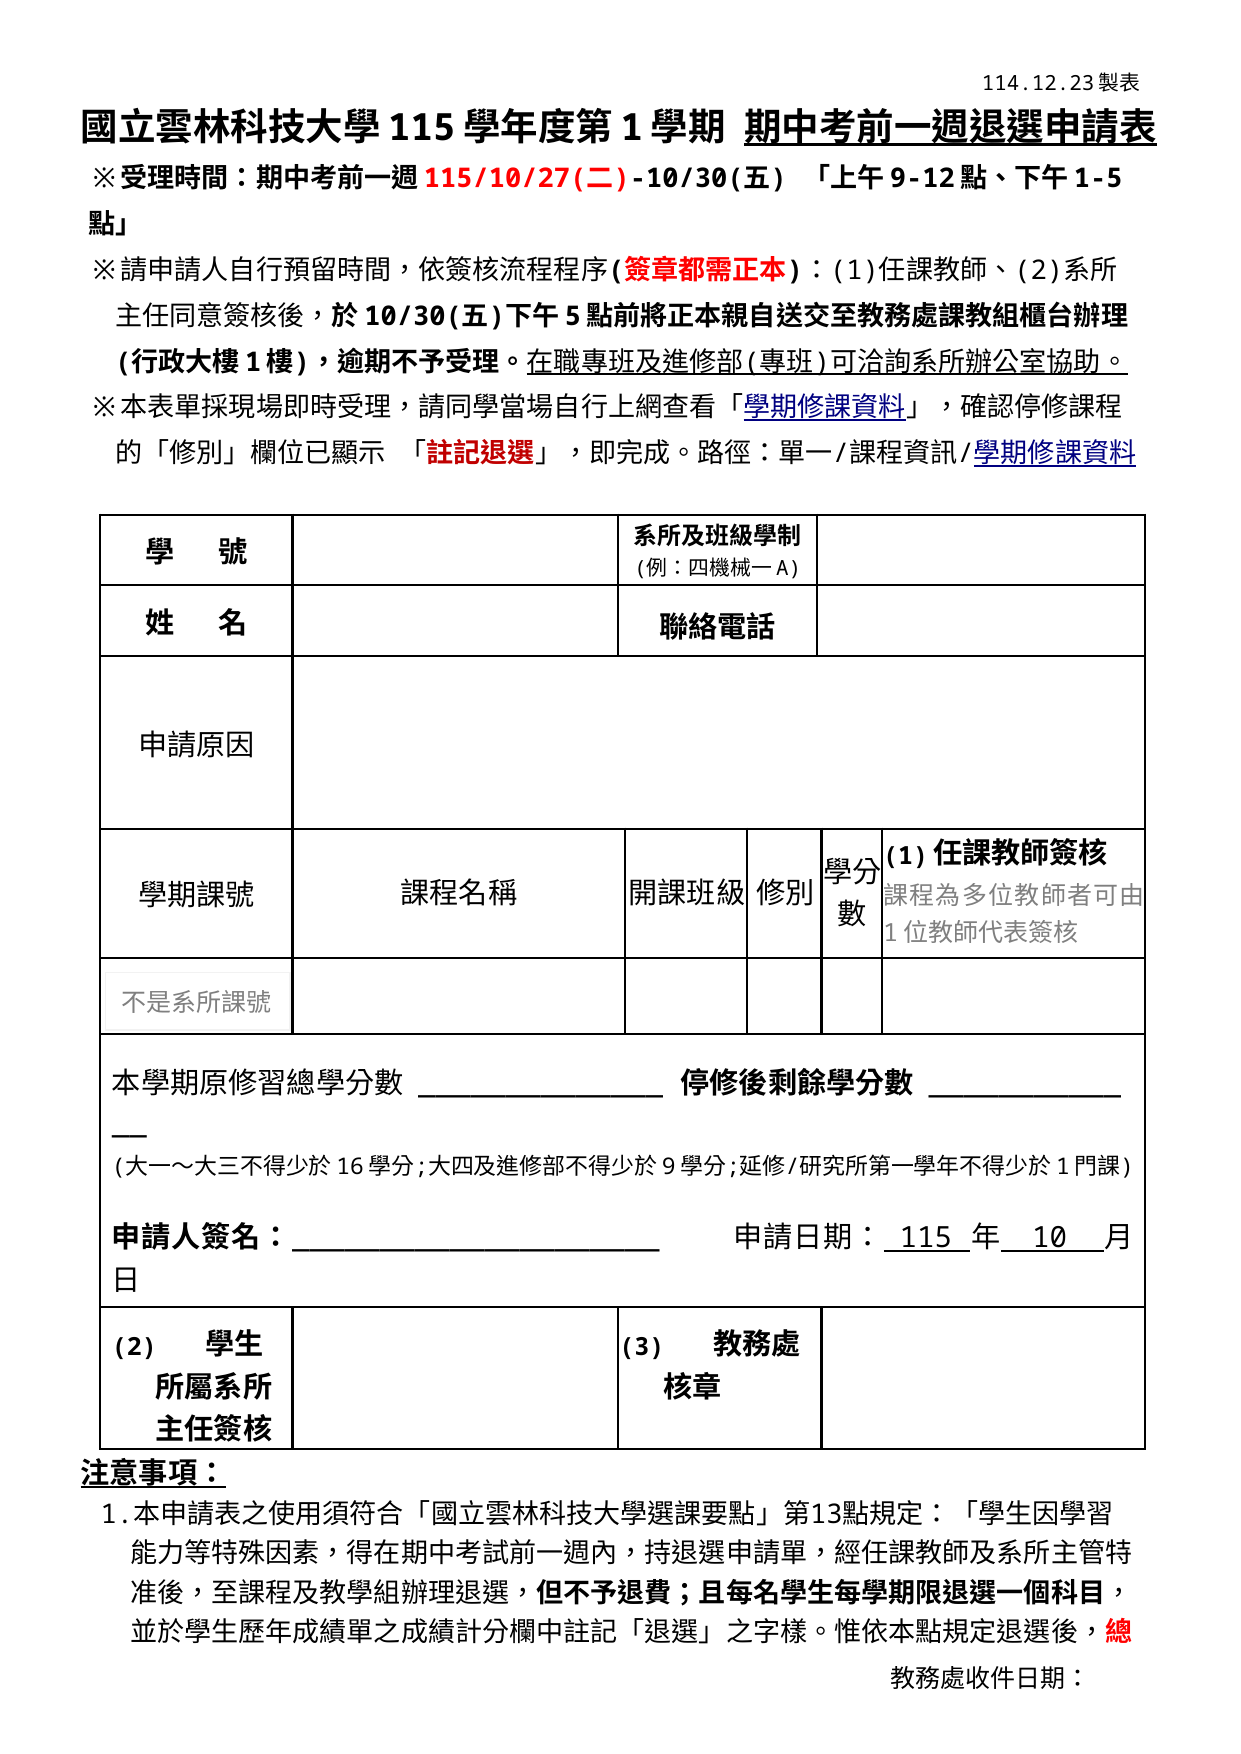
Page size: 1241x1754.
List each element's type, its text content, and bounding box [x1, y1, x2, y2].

table_cell 聯絡電話 [619, 586, 816, 655]
text 國立雲林科技大學115學年度第1學期 期中考前一週退選申請表 [80, 97, 1160, 151]
table_cell 姓 名 [101, 586, 291, 655]
table_cell [883, 959, 1144, 1033]
table_cell 課程名稱 [294, 830, 624, 957]
table_cell 開課班級 [626, 830, 746, 957]
table_cell [748, 959, 820, 1033]
table_cell 申請原因 [101, 657, 291, 828]
text ※請申請人自行預留時間，依簽核流程程序(簽章都需正本)：(1)任課教師、(2)系所主任同意簽核後，於10/30(五)下午5點前將正本親自送交至教務處課教組櫃台辦理(行政大樓1樓)，逾期不予受理。在職專班及進修部(專班)可洽詢系所辦公室協助。 [88, 243, 1140, 380]
table_cell 學分數 [823, 830, 881, 957]
table_cell [294, 657, 1144, 828]
table_cell 修別 [748, 830, 820, 957]
table_cell [626, 959, 746, 1033]
table_cell 教務處核章 [619, 1308, 820, 1448]
table_header 學 號 [101, 516, 291, 584]
table_cell 學期課號 [101, 830, 291, 957]
table_cell [294, 1308, 617, 1448]
table_cell [823, 1308, 1144, 1448]
table_cell [294, 959, 624, 1033]
table_cell 學生所屬系所主任簽核 [101, 1308, 291, 1448]
text ※本表單採現場即時受理，請同學當場自行上網查看「學期修課資料」，確認停修課程的「修別」欄位已顯示 「註記退選」，即完成。路徑：單一/課程資訊/學期修課資料 [88, 380, 1140, 472]
table_cell [818, 586, 1144, 655]
table_header [294, 516, 617, 584]
table_header 系所及班級學制 (例：四機械一A) [619, 516, 816, 584]
text ※受理時間：期中考前一週115/10/27(二)-10/30(五) 「上午9-12點、下午1-5點」 [88, 151, 1140, 243]
table_cell [106, 973, 289, 1029]
table_header [818, 516, 1144, 584]
table_cell [294, 586, 617, 655]
table_cell [823, 959, 881, 1033]
table_cell 任課教師簽核 課程為多位教師者可由1位教師代表簽核 [883, 830, 1144, 957]
table_cell 本學期原修習總學分數 ______________ 停修後剩餘學分數 _____________ (大一～大三不得少於16學分;大四及進修部不得少於9學分;延修/研究所第一學年不得少於1門課) 申請人簽名：_____________________ 申請日期： 115 年 10 月 日 [101, 1035, 1144, 1306]
text 1.本申請表之使用須符合「國立雲林科技大學選課要點」第13點規定：「學生因學習能力等特殊因素，得在期中考試前一週內，持退選申請單，經任課教師及系所主管特准後，至課程及教學組辦理退選，但不予退費；且每名學生每學期限退選一個科目，並於學生歷年成績單之成績計分欄中註記「退選」之字樣。惟依本點規定退選後，總 [100, 1492, 1140, 1649]
text 注意事項： [80, 1450, 1140, 1492]
table_cell [101, 959, 291, 1033]
